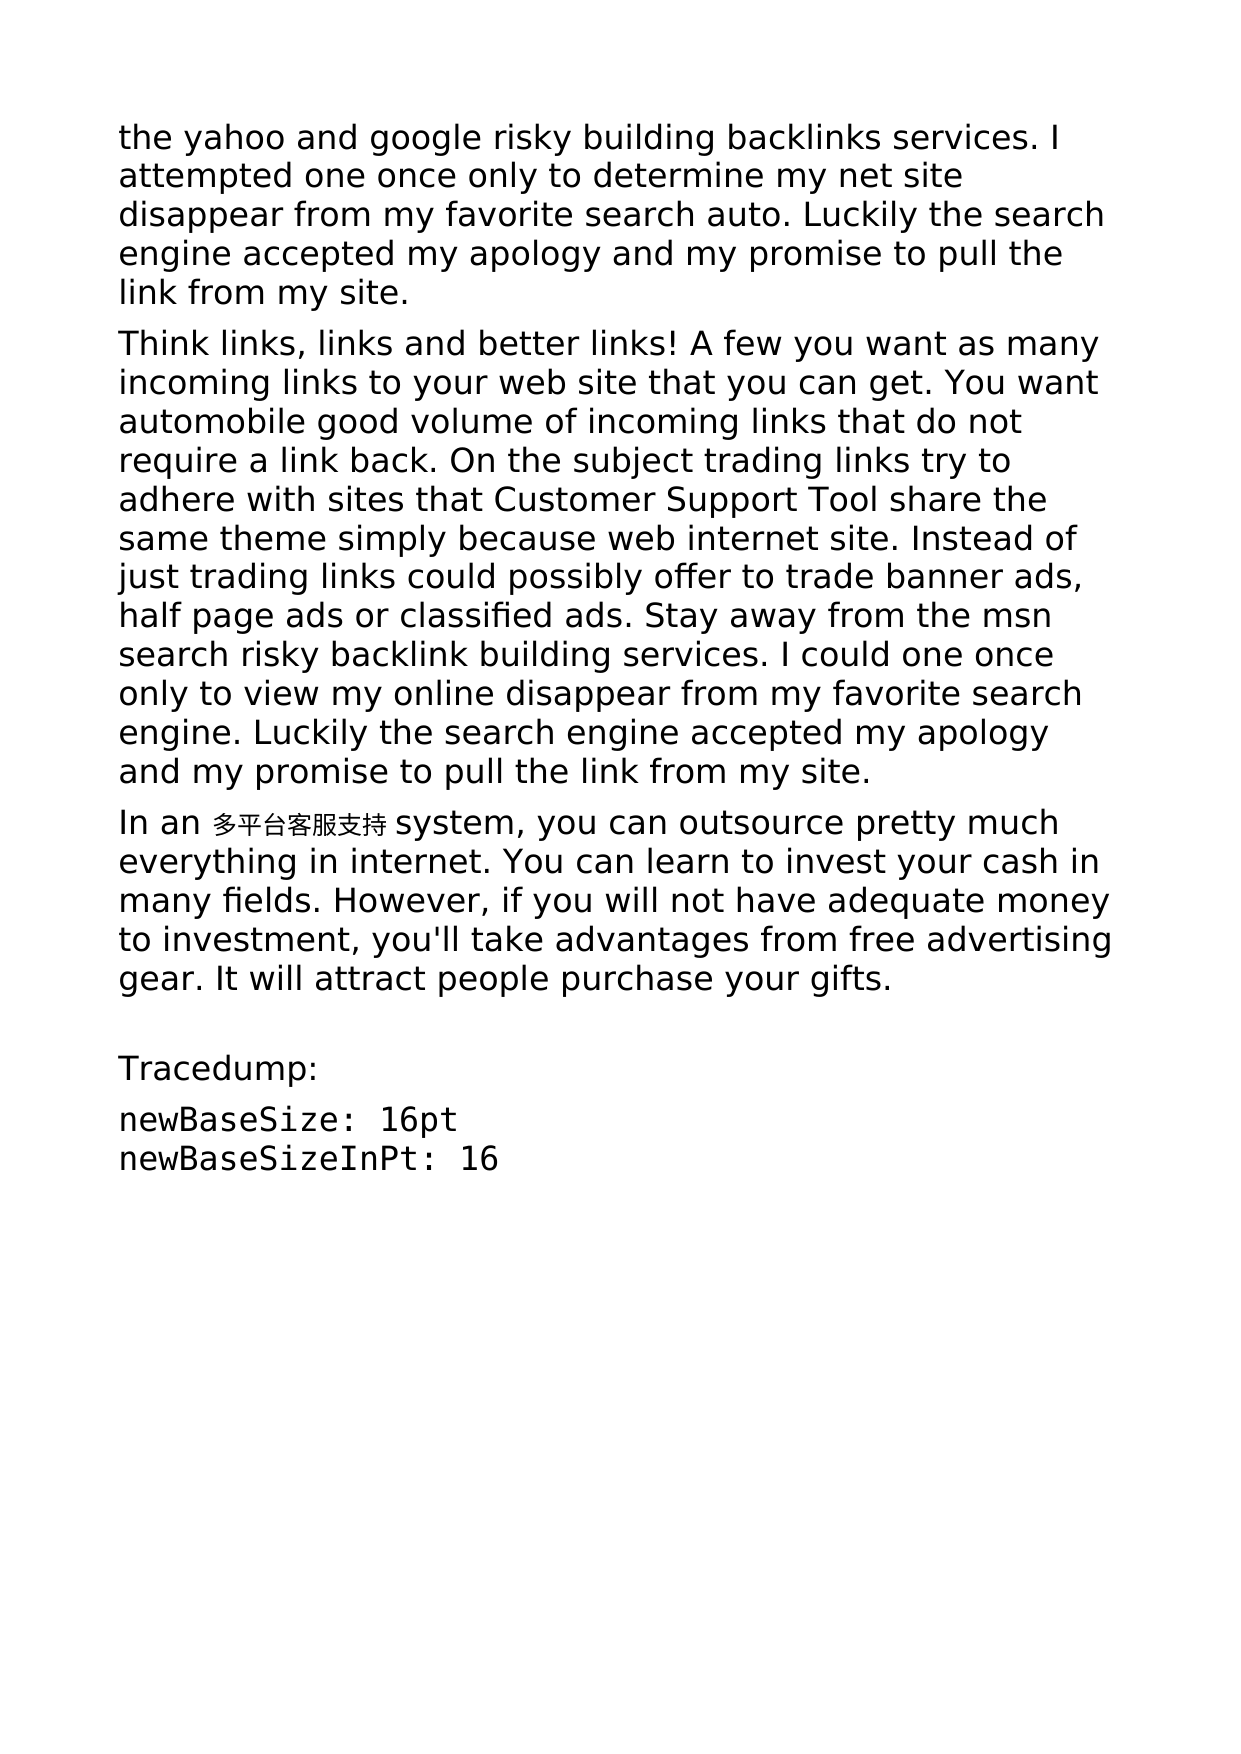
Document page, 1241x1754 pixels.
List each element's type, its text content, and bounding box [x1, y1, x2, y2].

text In an 多平台客服支持 system, you can outsource pretty much everything in internet. You can learn to invest your cash in many fields. However, if you will not have adequate money to investment, you'll take advantages from free advertising gear. It will attract people purchase your gifts. [118, 804, 1122, 998]
text the yahoo and google risky building backlinks services. I attempted one once only to determine my net site disappear from my favorite search auto. Luckily the search engine accepted my apology and my promise to pull the link from my site. [118, 118, 1122, 312]
text Think links, links and better links! A few you want as many incoming links to your web site that you can get. You want automobile good volume of incoming links that do not require a link back. On the subject trading links try to adhere with sites that Customer Support Tool share the same theme simply because web internet site. Instead of just trading links could possibly offer to trade banner ads, half page ads or classified ads. Stay away from the msn search risky backlink building services. I could one once only to view my online disappear from my favorite search engine. Luckily the search engine accepted my apology and my promise to pull the link from my site. [118, 325, 1122, 791]
text Tracedump: [118, 1010, 1122, 1088]
text newBaseSize: 16pt newBaseSizeInPt: 16 [118, 1101, 1122, 1178]
